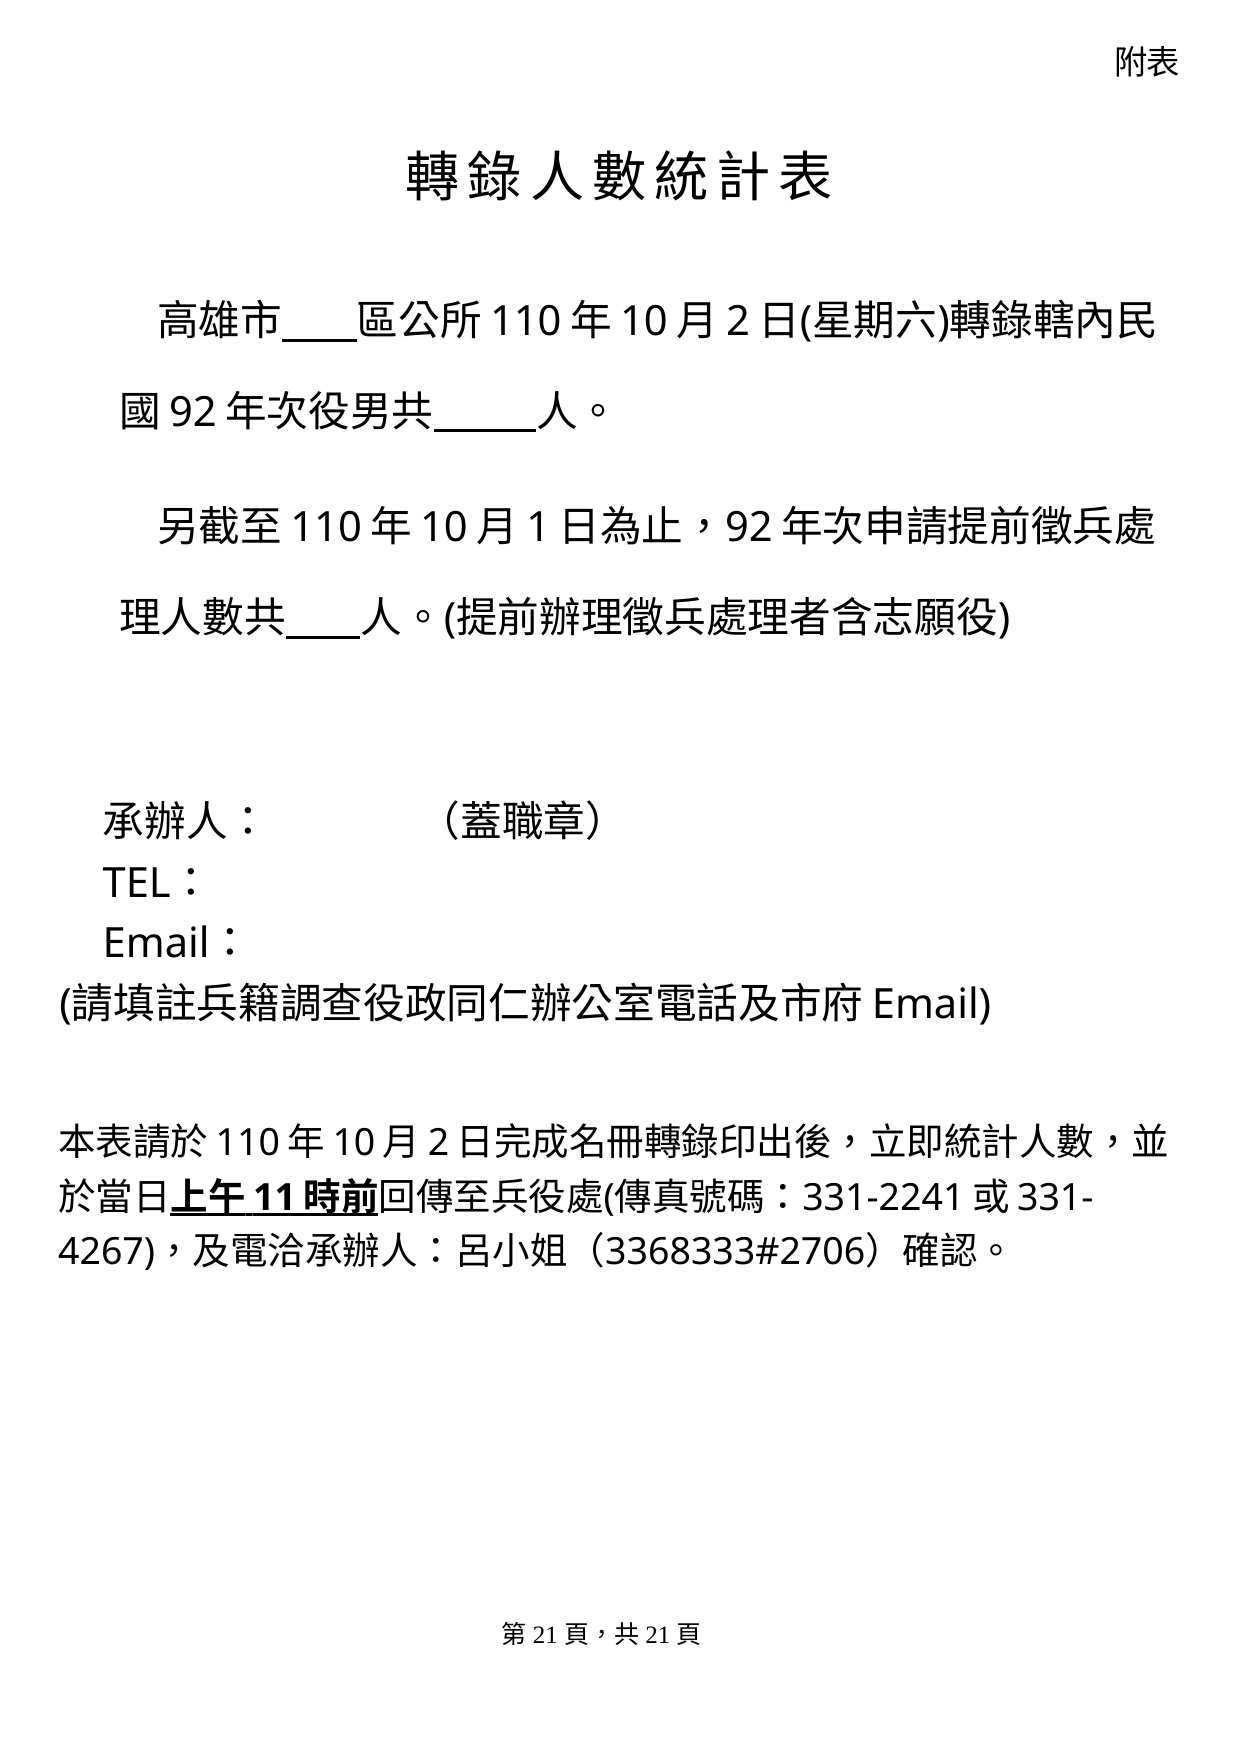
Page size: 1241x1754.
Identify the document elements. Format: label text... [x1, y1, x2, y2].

text Email： [59, 909, 1173, 970]
text 另截至110年10月1日為止，92年次申請提前徵兵處理人數共 人。(提前辦理徵兵處理者含志願役) [119, 493, 1186, 644]
text 附表 [59, 35, 1181, 84]
text 本表請於110年10月2日完成名冊轉錄印出後，立即統計人數，並於當日上午11時前回傳至兵役處(傳真號碼：331-2241或331-4267)，及電洽承辦人：呂小姐（3368333#2706）確認。 [58, 1112, 1181, 1275]
text 承辦人： （蓋職章） [59, 788, 1181, 849]
text TEL： [59, 849, 1173, 909]
text (請填註兵籍調查役政同仁辦公室電話及市府Email) [59, 970, 1173, 1030]
text 高雄市 區公所110年10月2日(星期六)轉錄轄內民國92年次役男共 人。 [119, 287, 1186, 438]
text 轉 錄 人 數 統 計 表 [59, 134, 1181, 212]
